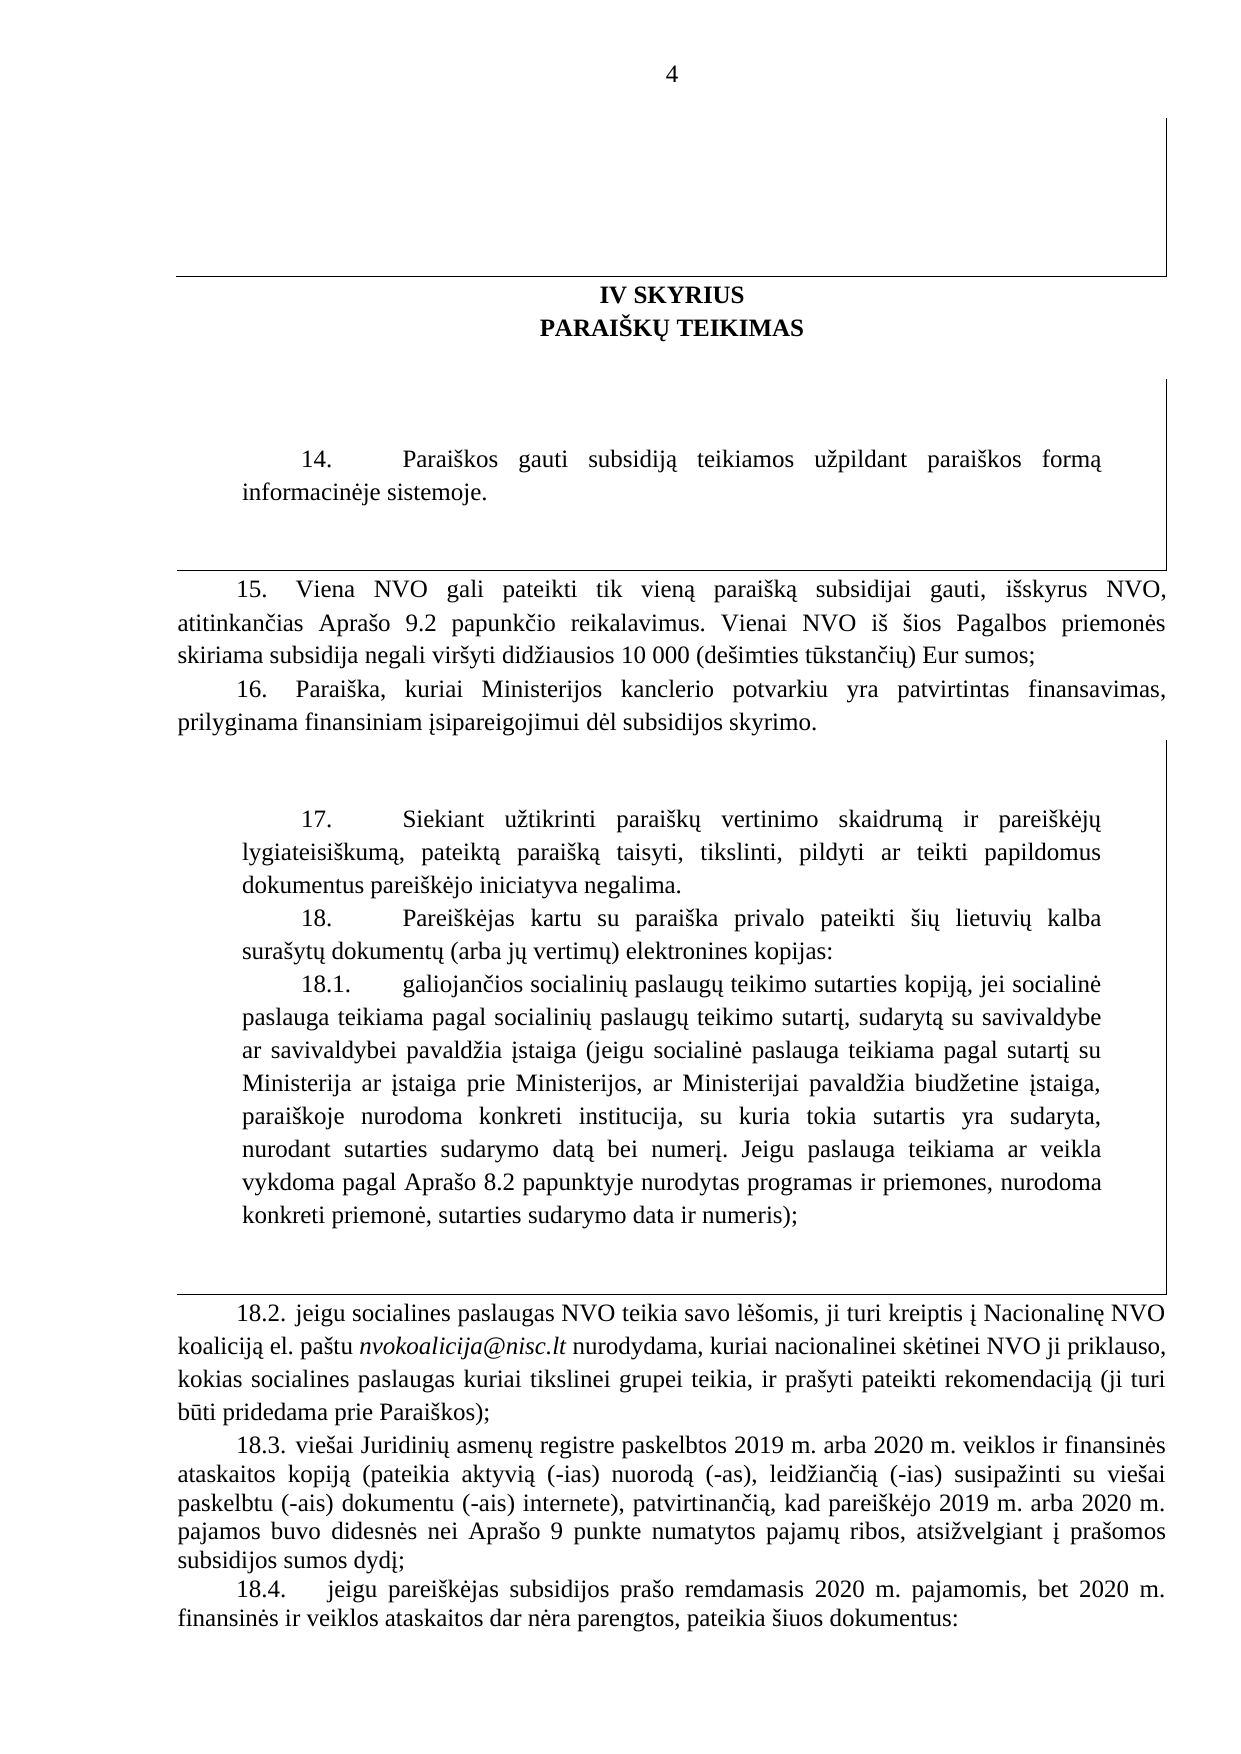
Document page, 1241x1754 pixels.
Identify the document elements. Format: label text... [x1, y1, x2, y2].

text 18.3. viešai Juridinių asmenų registre paskelbtos 2019 m. arba 2020 m. veiklos ir finansinės ataskaitos kopiją (pateikia aktyvią (-ias) nuorodą (-as), leidžiančią (-ias) susipažinti su viešai paskelbtu (-ais) dokumentu (-ais) internete), patvirtinančią, kad pareiškėjo 2019 m. arba 2020 m. pajamos buvo didesnės nei Aprašo 9 punkte numatytos pajamų ribos, atsižvelgiant į prašomos subsidijos sumos dydį; [177, 1430, 1167, 1574]
text 17. Siekiant užtikrinti paraiškų vertinimo skaidrumą ir pareiškėjų lygiateisiškumą, pateiktą paraišką taisyti, tikslinti, pildyti ar teikti papildomus dokumentus pareiškėjo iniciatyva negalima. [177, 740, 1166, 839]
text IV SKYRIUS [177, 280, 1167, 309]
text 18.4. jeigu pareiškėjas subsidijos prašo remdamasis 2020 m. pajamomis, bet 2020 m. finansinės ir veiklos ataskaitos dar nėra parengtos, pateikia šiuos dokumentus: [177, 1574, 1167, 1631]
text 15. Viena NVO gali pateikti tik vieną paraišką subsidijai gauti, išskyrus NVO, atitinkančias Aprašo 9.2 papunkčio reikalavimus. Vienai NVO iš šios Pagalbos priemonės skiriama subsidija negali viršyti didžiausios 10 000 (dešimties tūkstančių) Eur sumos; [177, 574, 1167, 669]
text 18.1. galiojančios socialinių paslaugų teikimo sutarties kopiją, jei socialinė paslauga teikiama pagal socialinių paslaugų teikimo sutartį, sudarytą su savivaldybe ar savivaldybei pavaldžia įstaiga (jeigu socialinė paslauga teikiama pagal sutartį su Ministerija ar įstaiga prie Ministerijos, ar Ministerijai pavaldžia biudžetine įstaiga, paraiškoje nurodoma konkreti institucija, su kuria tokia sutartis yra sudaryta, nurodant sutarties sudarymo datą bei numerį. Jeigu paslauga teikiama ar veikla vykdoma pagal Aprašo 8.2 papunktyje nurodytas programas ir priemones, nurodoma konkreti priemonė, sutarties sudarymo data ir numeris); [177, 905, 1167, 1294]
text 18. Pareiškėjas kartu su paraiška privalo pateikti šių lietuvių kalba surašytų dokumentų (arba jų vertimų) elektronines kopijas: [177, 839, 1167, 905]
text 18.2. jeigu socialines paslaugas NVO teikia savo lėšomis, ji turi kreiptis į Nacionalinę NVO koaliciją el. paštu nvokoalicija@nisc.lt nurodydama, kuriai nacionalinei skėtinei NVO ji priklauso, kokias socialines paslaugas kuriai tikslinei grupei teikia, ir prašyti pateikti rekomendaciją (ji turi būti pridedama prie Paraiškos); [177, 1298, 1167, 1426]
text 16. Paraiška, kuriai Ministerijos kanclerio potvarkiu yra patvirtintas finansavimas, prilyginama finansiniam įsipareigojimui dėl subsidijos skyrimo. [177, 674, 1167, 735]
text PARAIŠKŲ TEIKIMAS [177, 313, 1167, 342]
text 14. Paraiškos gauti subsidiją teikiamos užpildant paraiškos formą informacinėje sistemoje. [177, 379, 1166, 570]
